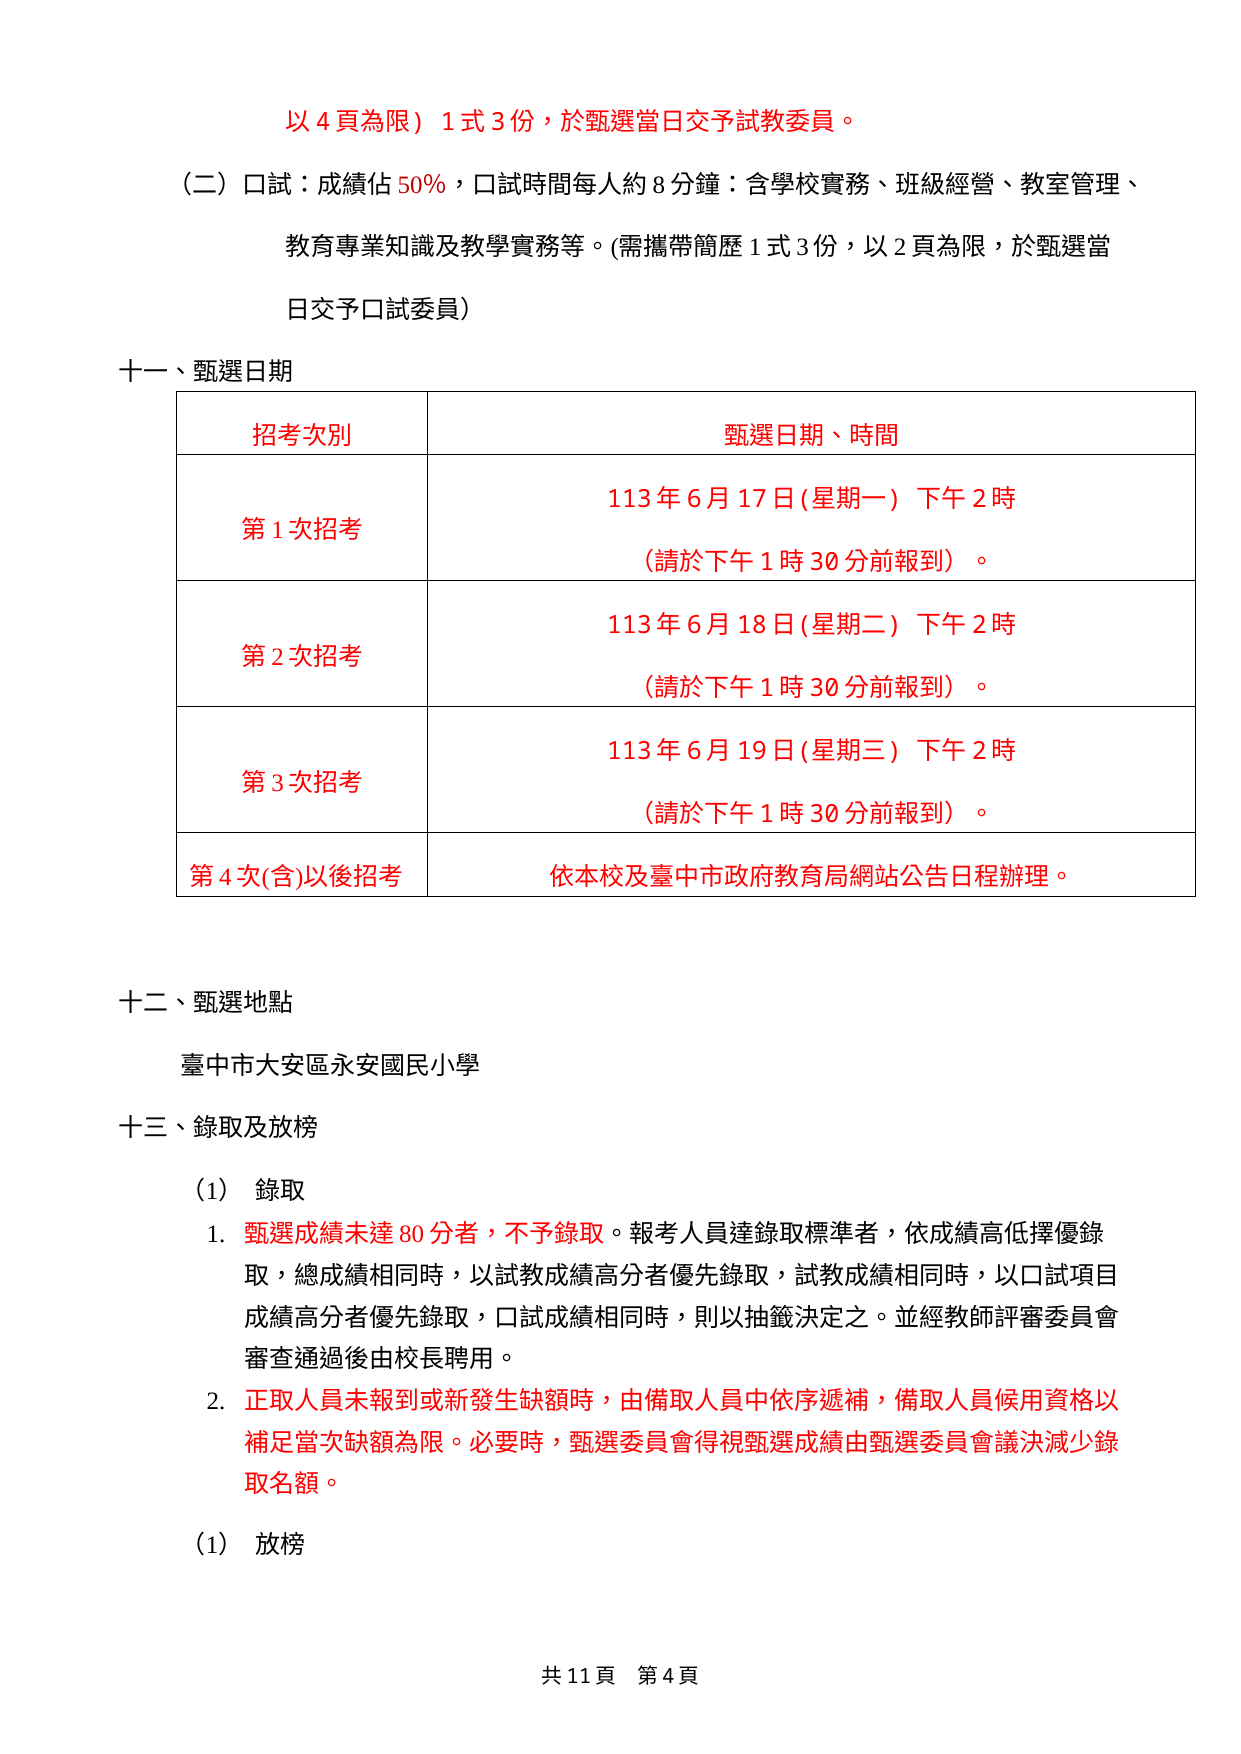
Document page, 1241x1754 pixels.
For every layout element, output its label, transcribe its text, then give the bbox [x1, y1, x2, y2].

text （二）口試：成績佔50％，口試時間每人約8分鐘：含學校實務、班級經營、教室管理、教育專業知識及教學實務等。(需攜帶簡歷1式3份，以2頁為限，於甄選當日交予口試委員） [167, 141, 1122, 328]
table_cell 依本校及臺中市政府教育局網站公告日程辦理。 [428, 833, 1195, 896]
table_cell 113年6月19日(星期三) 下午2時 （請於下午1時30分前報到）。 [428, 707, 1195, 832]
list 正取人員未報到或新發生缺額時，由備取人員中依序遞補，備取人員候用資格以補足當次缺額為限。必要時，甄選委員會得視甄選成績由甄選委員會議決減少錄取名額。 [206, 1376, 1122, 1501]
text 臺中市大安區永安國民小學 [181, 1022, 1122, 1084]
list 錄取 [181, 1147, 1122, 1209]
table_cell 第1次招考 [177, 455, 427, 580]
table_cell 第3次招考 [177, 707, 427, 832]
table_header 招考次別 [177, 392, 427, 454]
list 放榜 [181, 1501, 1122, 1563]
table_header 甄選日期、時間 [428, 392, 1195, 454]
list 甄選成績未達80分者，不予錄取。報考人員達錄取標準者，依成績高低擇優錄取，總成績相同時，以試教成績高分者優先錄取，試教成績相同時，以口試項目成績高分者優先錄取，口試成績相同時，則以抽籤決定之。並經教師評審委員會審查通過後由校長聘用。 [206, 1209, 1122, 1376]
table_cell 第4次(含)以後招考 [177, 833, 427, 896]
text 十三、錄取及放榜 [118, 1084, 1122, 1147]
text 十一、甄選日期 [118, 328, 1122, 391]
text 十二、甄選地點 [118, 959, 1122, 1022]
table_cell 第2次招考 [177, 581, 427, 706]
table_cell 113年6月17日(星期一) 下午2時 （請於下午1時30分前報到）。 [428, 455, 1195, 580]
table_cell 113年6月18日(星期二) 下午2時 （請於下午1時30分前報到）。 [428, 581, 1195, 706]
text 以4頁為限) 1式3份，於甄選當日交予試教委員。 [167, 78, 1122, 141]
